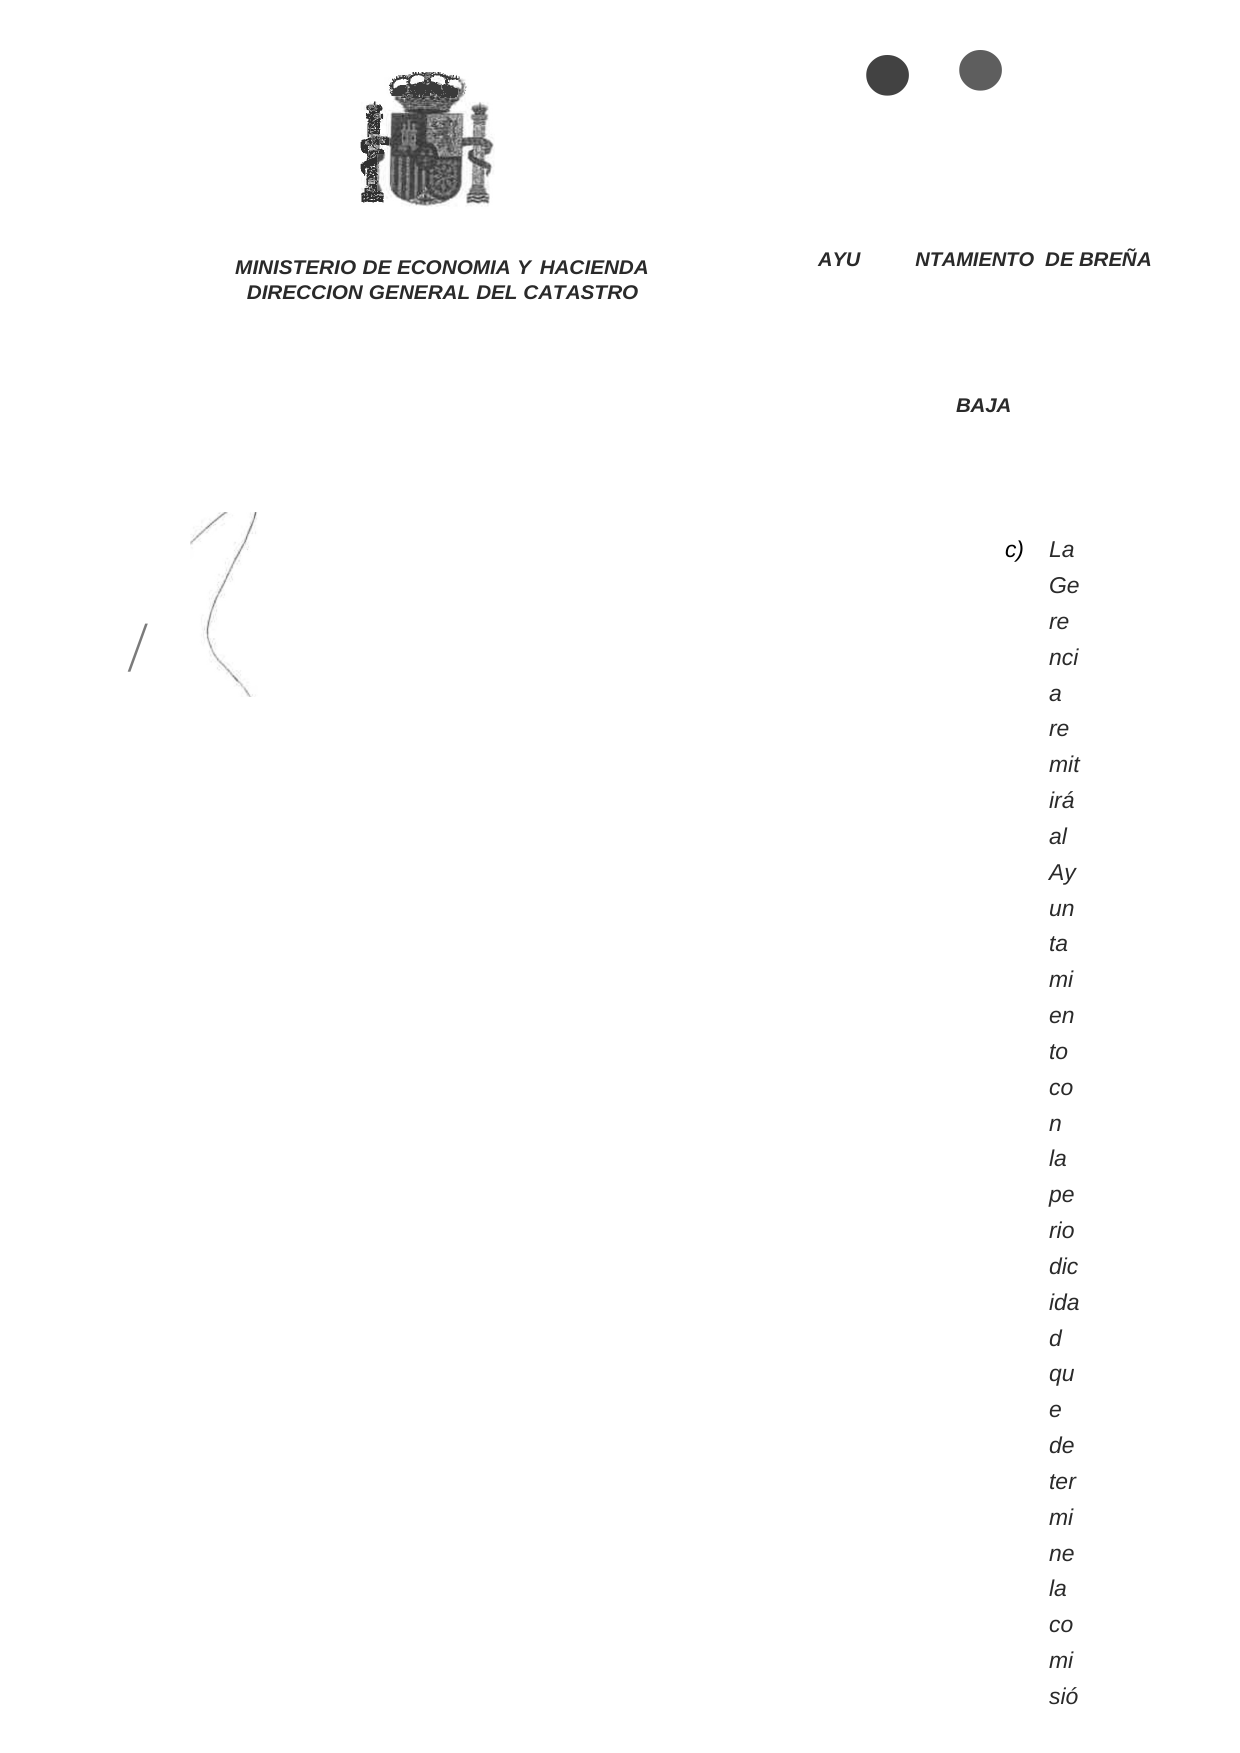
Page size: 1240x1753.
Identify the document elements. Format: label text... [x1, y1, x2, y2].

list / [130, 608, 144, 664]
list La Gerencia remitirá al Ayuntamiento con la periodicidad que determine la comisió [1005, 536, 1082, 1709]
text • [806, 3, 1156, 149]
text MINISTERIO DE ECONOMIA Y HACIENDA DIRECCION GENERAL DEL CATASTRO [235, 256, 651, 304]
text AYU•NTAMIENTO DE BREÑA BAJA [813, 149, 1156, 442]
list / [130, 636, 144, 687]
